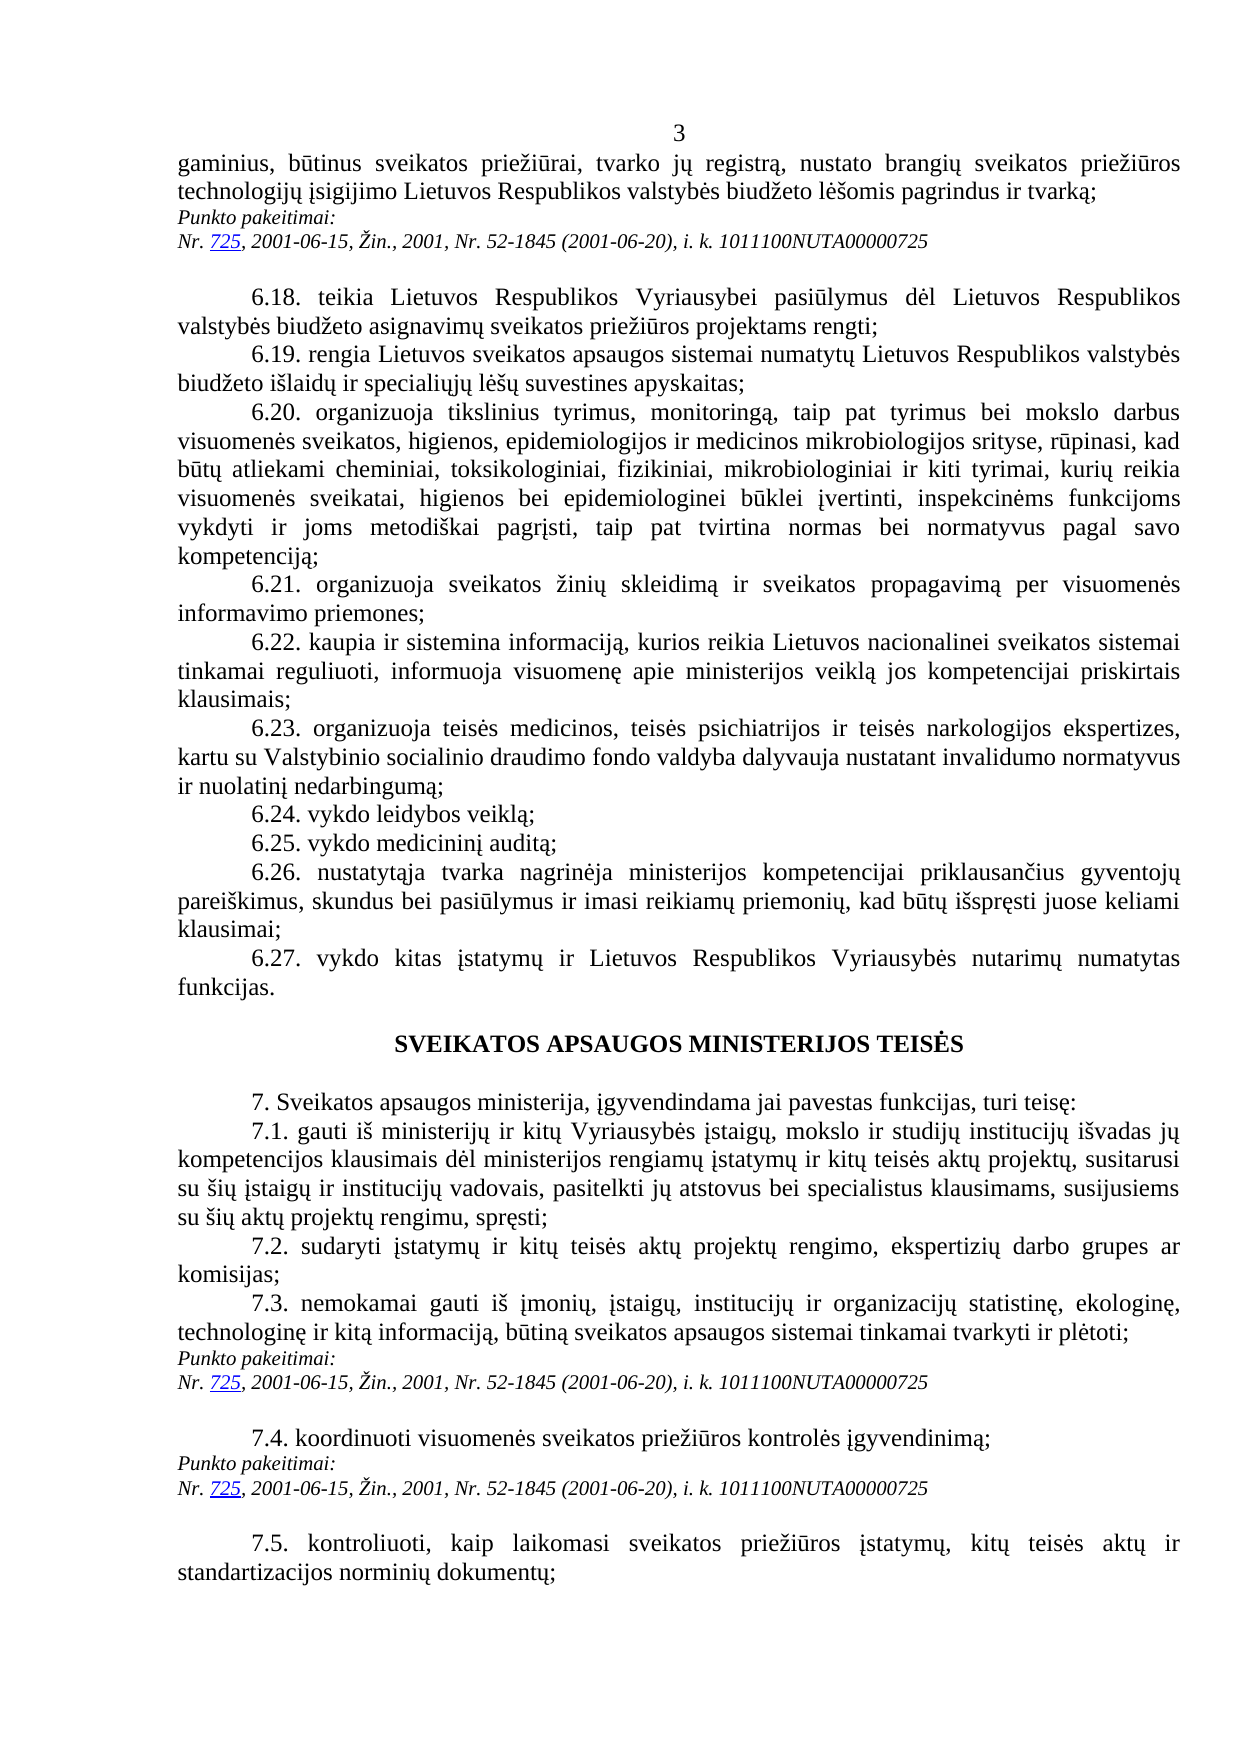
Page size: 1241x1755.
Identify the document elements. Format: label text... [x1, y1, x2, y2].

text 6.24. vykdo leidybos veiklą; [177, 799, 1181, 828]
text Nr. 725, 2001-06-15, Žin., 2001, Nr. 52-1845 (2001-06-20), i. k. 1011100NUTA00000725 [177, 1370, 1181, 1394]
text 7.4. koordinuoti visuomenės sveikatos priežiūros kontrolės įgyvendinimą; [177, 1423, 1181, 1451]
text 6.22. kaupia ir sistemina informaciją, kurios reikia Lietuvos nacionalinei sveikatos sistemai tinkamai reguliuoti, informuoja visuomenę apie ministerijos veiklą jos kompetencijai priskirtais klausimais; [177, 627, 1181, 713]
text 6.27. vykdo kitas įstatymų ir Lietuvos Respublikos Vyriausybės nutarimų numatytas funkcijas. [177, 943, 1181, 1001]
text 6.26. nustatytąja tvarka nagrinėja ministerijos kompetencijai priklausančius gyventojų pareiškimus, skundus bei pasiūlymus ir imasi reikiamų priemonių, kad būtų išspręsti juose keliami klausimai; [177, 857, 1181, 943]
text Punkto pakeitimai: [177, 1346, 1181, 1370]
text 6.21. organizuoja sveikatos žinių skleidimą ir sveikatos propagavimą per visuomenės informavimo priemones; [177, 569, 1181, 627]
text 6.18. teikia Lietuvos Respublikos Vyriausybei pasiūlymus dėl Lietuvos Respublikos valstybės biudžeto asignavimų sveikatos priežiūros projektams rengti; [177, 282, 1181, 339]
text gaminius, būtinus sveikatos priežiūrai, tvarko jų registrą, nustato brangių sveikatos priežiūros technologijų įsigijimo Lietuvos Respublikos valstybės biudžeto lėšomis pagrindus ir tvarką; [177, 148, 1181, 205]
text Nr. 725, 2001-06-15, Žin., 2001, Nr. 52-1845 (2001-06-20), i. k. 1011100NUTA00000725 [177, 229, 1181, 253]
text 6.23. organizuoja teisės medicinos, teisės psichiatrijos ir teisės narkologijos ekspertizes, kartu su Valstybinio socialinio draudimo fondo valdyba dalyvauja nustatant invalidumo normatyvus ir nuolatinį nedarbingumą; [177, 713, 1181, 799]
text Punkto pakeitimai: [177, 205, 1181, 229]
text 6.20. organizuoja tikslinius tyrimus, monitoringą, taip pat tyrimus bei mokslo darbus visuomenės sveikatos, higienos, epidemiologijos ir medicinos mikrobiologijos srityse, rūpinasi, kad būtų atliekami cheminiai, toksikologiniai, fizikiniai, mikrobiologiniai ir kiti tyrimai, kurių reikia visuomenės sveikatai, higienos bei epidemiologinei būklei įvertinti, inspekcinėms funkcijoms vykdyti ir joms metodiškai pagrįsti, taip pat tvirtina normas bei normatyvus pagal savo kompetenciją; [177, 397, 1181, 569]
text Sveikatos apsaugos ministerijos teisės [177, 1029, 1181, 1058]
text 6.19. rengia Lietuvos sveikatos apsaugos sistemai numatytų Lietuvos Respublikos valstybės biudžeto išlaidų ir specialiųjų lėšų suvestines apyskaitas; [177, 339, 1181, 397]
text Punkto pakeitimai: [177, 1451, 1181, 1475]
text 7.5. kontroliuoti, kaip laikomasi sveikatos priežiūros įstatymų, kitų teisės aktų ir standartizacijos norminių dokumentų; [177, 1528, 1181, 1586]
text Nr. 725, 2001-06-15, Žin., 2001, Nr. 52-1845 (2001-06-20), i. k. 1011100NUTA00000725 [177, 1475, 1181, 1499]
text 7.2. sudaryti įstatymų ir kitų teisės aktų projektų rengimo, ekspertizių darbo grupes ar komisijas; [177, 1231, 1181, 1288]
text 6.25. vykdo medicininį auditą; [177, 828, 1181, 857]
text 7.1. gauti iš ministerijų ir kitų Vyriausybės įstaigų, mokslo ir studijų institucijų išvadas jų kompetencijos klausimais dėl ministerijos rengiamų įstatymų ir kitų teisės aktų projektų, susitarusi su šių įstaigų ir institucijų vadovais, pasitelkti jų atstovus bei specialistus klausimams, susijusiems su šių aktų projektų rengimu, spręsti; [177, 1116, 1181, 1231]
text 7. Sveikatos apsaugos ministerija, įgyvendindama jai pavestas funkcijas, turi teisę: [177, 1087, 1181, 1116]
text 7.3. nemokamai gauti iš įmonių, įstaigų, institucijų ir organizacijų statistinę, ekologinę, technologinę ir kitą informaciją, būtiną sveikatos apsaugos sistemai tinkamai tvarkyti ir plėtoti; [177, 1288, 1181, 1346]
